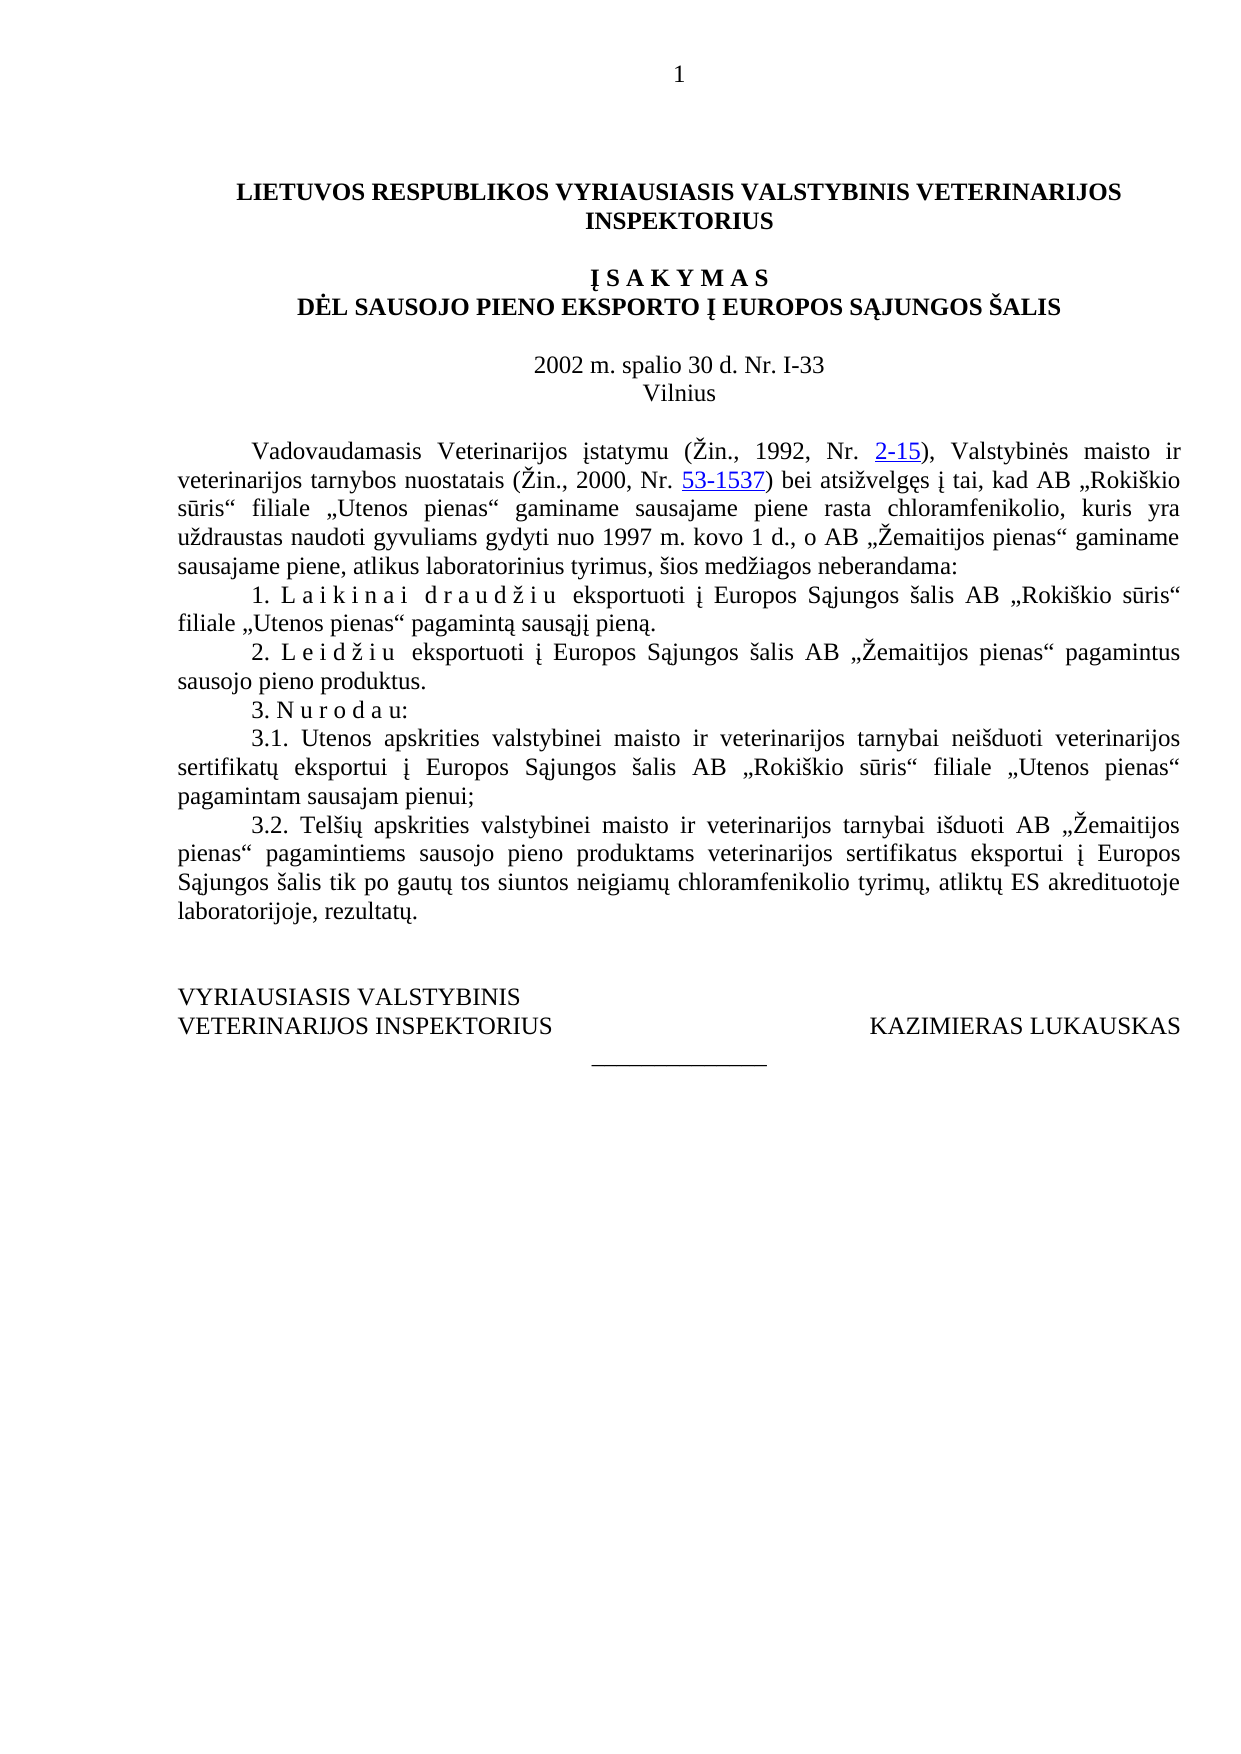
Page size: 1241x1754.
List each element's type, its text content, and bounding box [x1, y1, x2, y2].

text 3.2. Telšių apskrities valstybinei maisto ir veterinarijos tarnybai išduoti AB „Žemaitijos pienas“ pagamintiems sausojo pieno produktams veterinarijos sertifikatus eksportui į Europos Sąjungos šalis tik po gautų tos siuntos neigiamų chloramfenikolio tyrimų, atliktų ES akredituotoje laboratorijoje, rezultatų. [177, 810, 1181, 925]
text VYRIAUSIASIS VALSTYBINIS [177, 982, 1181, 1011]
text VETERINARIJOS INSPEKTORIUS KAZIMIERAS LUKAUSKAS [177, 1011, 1181, 1040]
text Vilnius [177, 378, 1181, 407]
text 1. Laikinai draudžiu eksportuoti į Europos Sąjungos šalis AB „Rokiškio sūris“ filiale „Utenos pienas“ pagamintą sausąjį pieną. [177, 580, 1181, 637]
text LIETUVOS RESPUBLIKOS VYRIAUSIASIS VALSTYBINIS VETERINARIJOS INSPEKTORIUS [177, 177, 1181, 235]
text Į S A K Y M A S [177, 263, 1181, 292]
text 3.1. Utenos apskrities valstybinei maisto ir veterinarijos tarnybai neišduoti veterinarijos sertifikatų eksportui į Europos Sąjungos šalis AB „Rokiškio sūris“ filiale „Utenos pienas“ pagamintam sausajam pienui; [177, 723, 1181, 810]
text DĖL SAUSOJO PIENO EKSPORTO Į EUROPOS SĄJUNGOS ŠALIS [177, 292, 1181, 321]
text ______________ [177, 1040, 1181, 1068]
text Vadovaudamasis Veterinarijos įstatymu (Žin., 1992, Nr. 2-15), Valstybinės maisto ir veterinarijos tarnybos nuostatais (Žin., 2000, Nr. 53-1537) bei atsižvelgęs į tai, kad AB „Rokiškio sūris“ filiale „Utenos pienas“ gaminame sausajame piene rasta chloramfenikolio, kuris yra uždraustas naudoti gyvuliams gydyti nuo 1997 m. kovo 1 d., o AB „Žemaitijos pienas“ gaminame sausajame piene, atlikus laboratorinius tyrimus, šios medžiagos neberandama: [177, 436, 1181, 580]
text 2. Leidžiu eksportuoti į Europos Sąjungos šalis AB „Žemaitijos pienas“ pagamintus sausojo pieno produktus. [177, 637, 1181, 695]
text 3. Nurodau: [177, 695, 1181, 723]
text 2002 m. spalio 30 d. Nr. I-33 [177, 350, 1181, 378]
